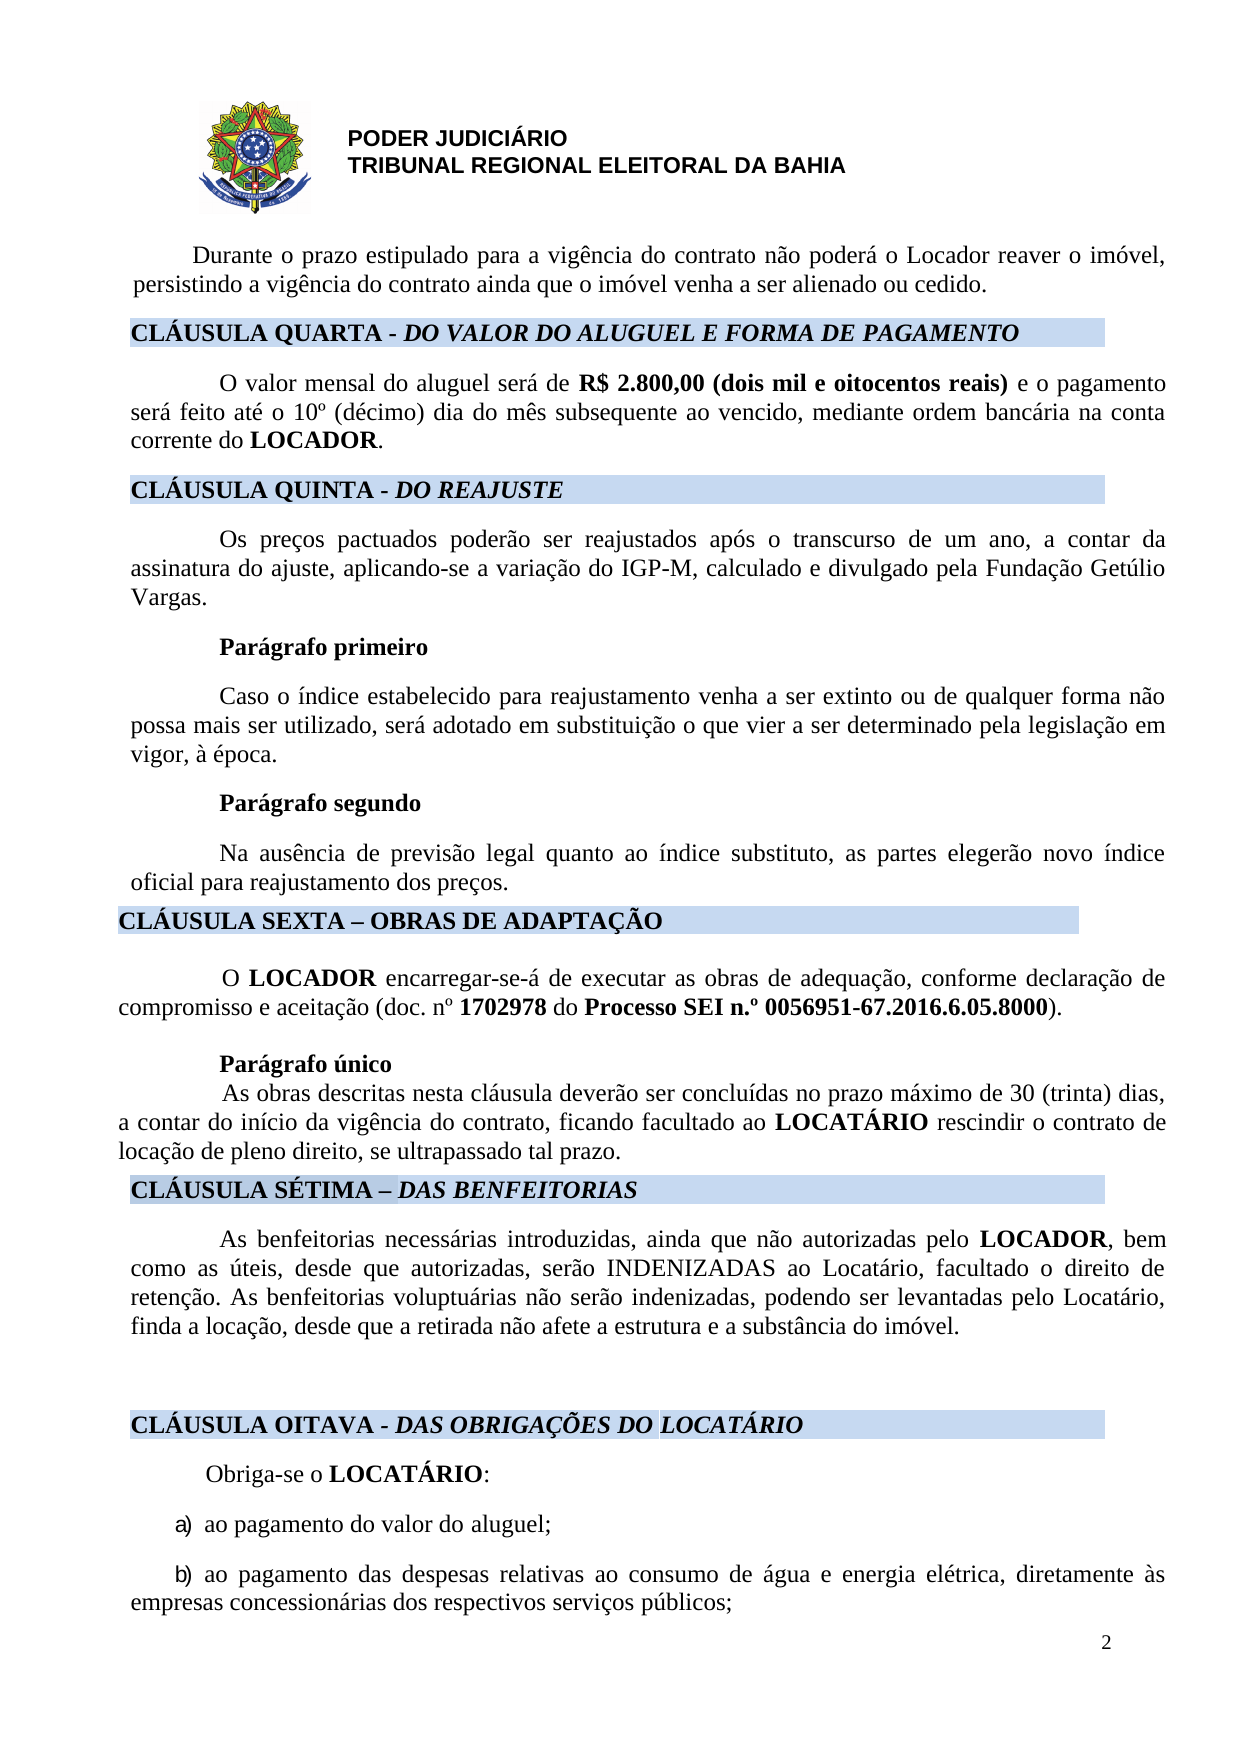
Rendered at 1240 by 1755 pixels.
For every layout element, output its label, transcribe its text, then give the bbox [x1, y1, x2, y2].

text Obriga-se o LOCATÁRIO: [205, 1459, 1167, 1488]
text Na ausência de previsão legal quanto ao índice substituto, as partes elegerão novo índice oficial para reajustamento dos preços. [130, 838, 1167, 895]
text CLÁUSULA OITAVA - DAS OBRIGAÇÕES DO LOCATÁRIO [130, 1410, 1170, 1439]
text CLÁUSULA QUINTA - DO REAJUSTE [130, 475, 1135, 504]
text O valor mensal do aluguel será de R$ 2.800,00 (dois mil e oitocentos reais) e o pagamento será feito até o 10º (décimo) dia do mês subsequente ao vencido, mediante ordem bancária na conta corrente do LOCADOR. [130, 368, 1167, 454]
subtitle CLÁUSULA SÉTIMA – DAS BENFEITORIAS [130, 1175, 1170, 1204]
text Parágrafo segundo [219, 788, 1167, 817]
text Durante o prazo estipulado para a vigência do contrato não poderá o Locador reaver o imóvel, persistindo a vigência do contrato ainda que o imóvel venha a ser alienado ou cedido. [133, 240, 1167, 297]
text Caso o índice estabelecido para reajustamento venha a ser extinto ou de qualquer forma não possa mais ser utilizado, será adotado em substituição o que vier a ser determinado pela legislação em vigor, à época. [130, 681, 1167, 767]
text Parágrafo único [219, 1049, 1167, 1078]
list ao pagamento do valor do aluguel; [118, 1509, 1167, 1538]
text CLÁUSULA SEXTA – OBRAS DE ADAPTAÇÃO [118, 906, 1135, 934]
text As benfeitorias necessárias introduzidas, ainda que não autorizadas pelo LOCADOR, bem como as úteis, desde que autorizadas, serão INDENIZADAS ao Locatário, facultado o direito de retenção. As benfeitorias voluptuárias não serão indenizadas, podendo ser levantadas pelo Locatário, finda a locação, desde que a retirada não afete a estrutura e a substância do imóvel. [130, 1224, 1167, 1339]
text CLÁUSULA QUARTA - DO VALOR DO ALUGUEL E FORMA DE PAGAMENTO [130, 318, 1170, 347]
text O LOCADOR encarregar-se-á de executar as obras de adequação, conforme declaração de compromisso e aceitação (doc. nº 1702978 do Processo SEI n.º 0056951-67.2016.6.05.8000). [118, 963, 1167, 1021]
text As obras descritas nesta cláusula deverão ser concluídas no prazo máximo de 30 (trinta) dias, a contar do início da vigência do contrato, ficando facultado ao LOCATÁRIO rescindir o contrato de locação de pleno direito, se ultrapassado tal prazo. [118, 1078, 1167, 1164]
subtitle Parágrafo primeiro [219, 632, 1167, 660]
text Os preços pactuados poderão ser reajustados após o transcurso de um ano, a contar da assinatura do ajuste, aplicando-se a variação do IGP-M, calculado e divulgado pela Fundação Getúlio Vargas. [130, 524, 1167, 611]
list ao pagamento das despesas relativas ao consumo de água e energia elétrica, diretamente às empresas concessionárias dos respectivos serviços públicos; [118, 1559, 1167, 1616]
